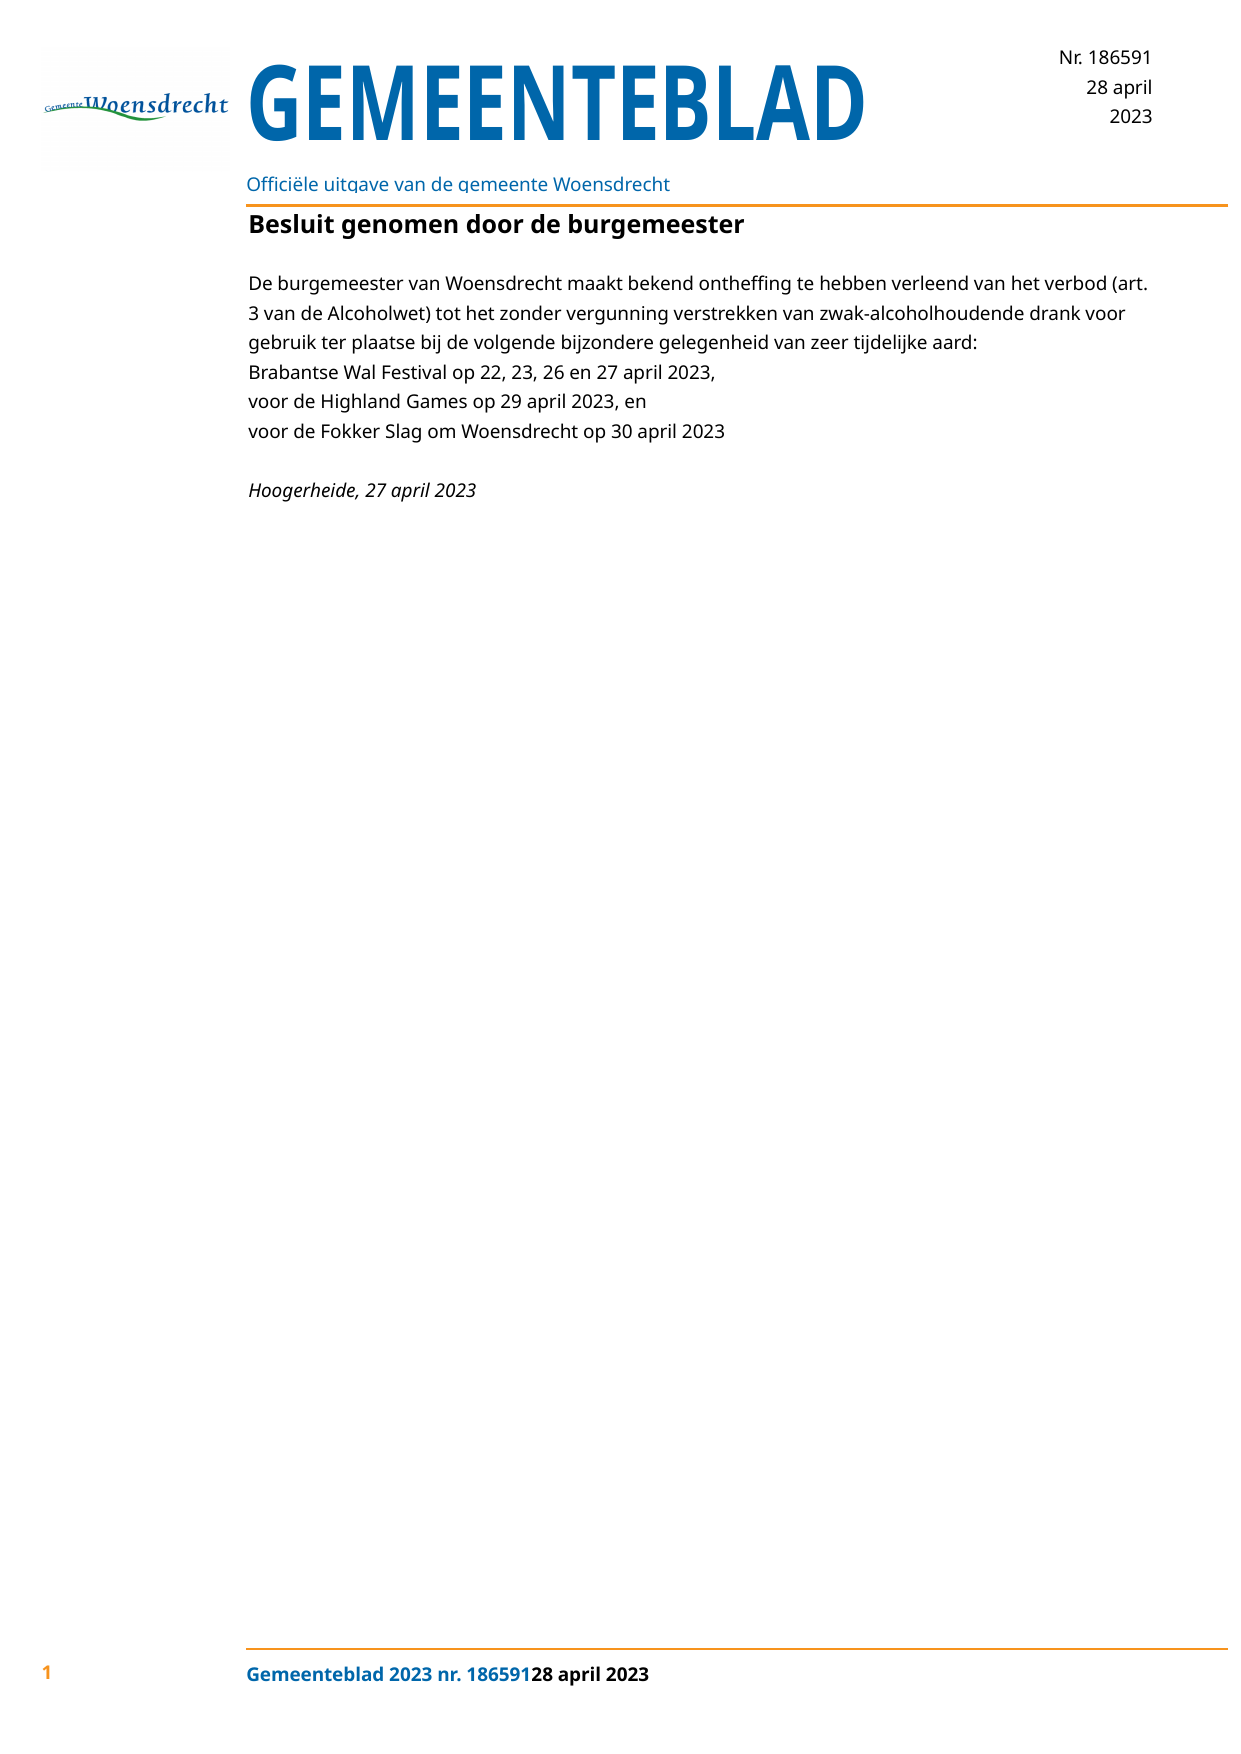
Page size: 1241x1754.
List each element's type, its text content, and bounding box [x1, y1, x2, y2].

picture [41, 47, 231, 172]
text Besluit genomen door de burgemeester [248, 207, 1152, 241]
text De burgemeester van Woensdrecht maakt bekend ontheffing te hebben verleend van het verbod (art. 3 van de Alcoholwet) tot het zonder vergunning verstrekken van zwak-alcoholhoudende drank voor gebruik ter plaatse bij de volgende bijzondere gelegenheid van zeer tijdelijke aard: [248, 270, 1152, 355]
text Hoogerheide, 27 april 2023 [248, 477, 1152, 503]
text Brabantse Wal Festival op 22, 23, 26 en 27 april 2023, [248, 359, 1152, 385]
text voor de Highland Games op 29 april 2023, en [248, 389, 1152, 414]
text voor de Fokker Slag om Woensdrecht op 30 april 2023 [248, 418, 1152, 444]
